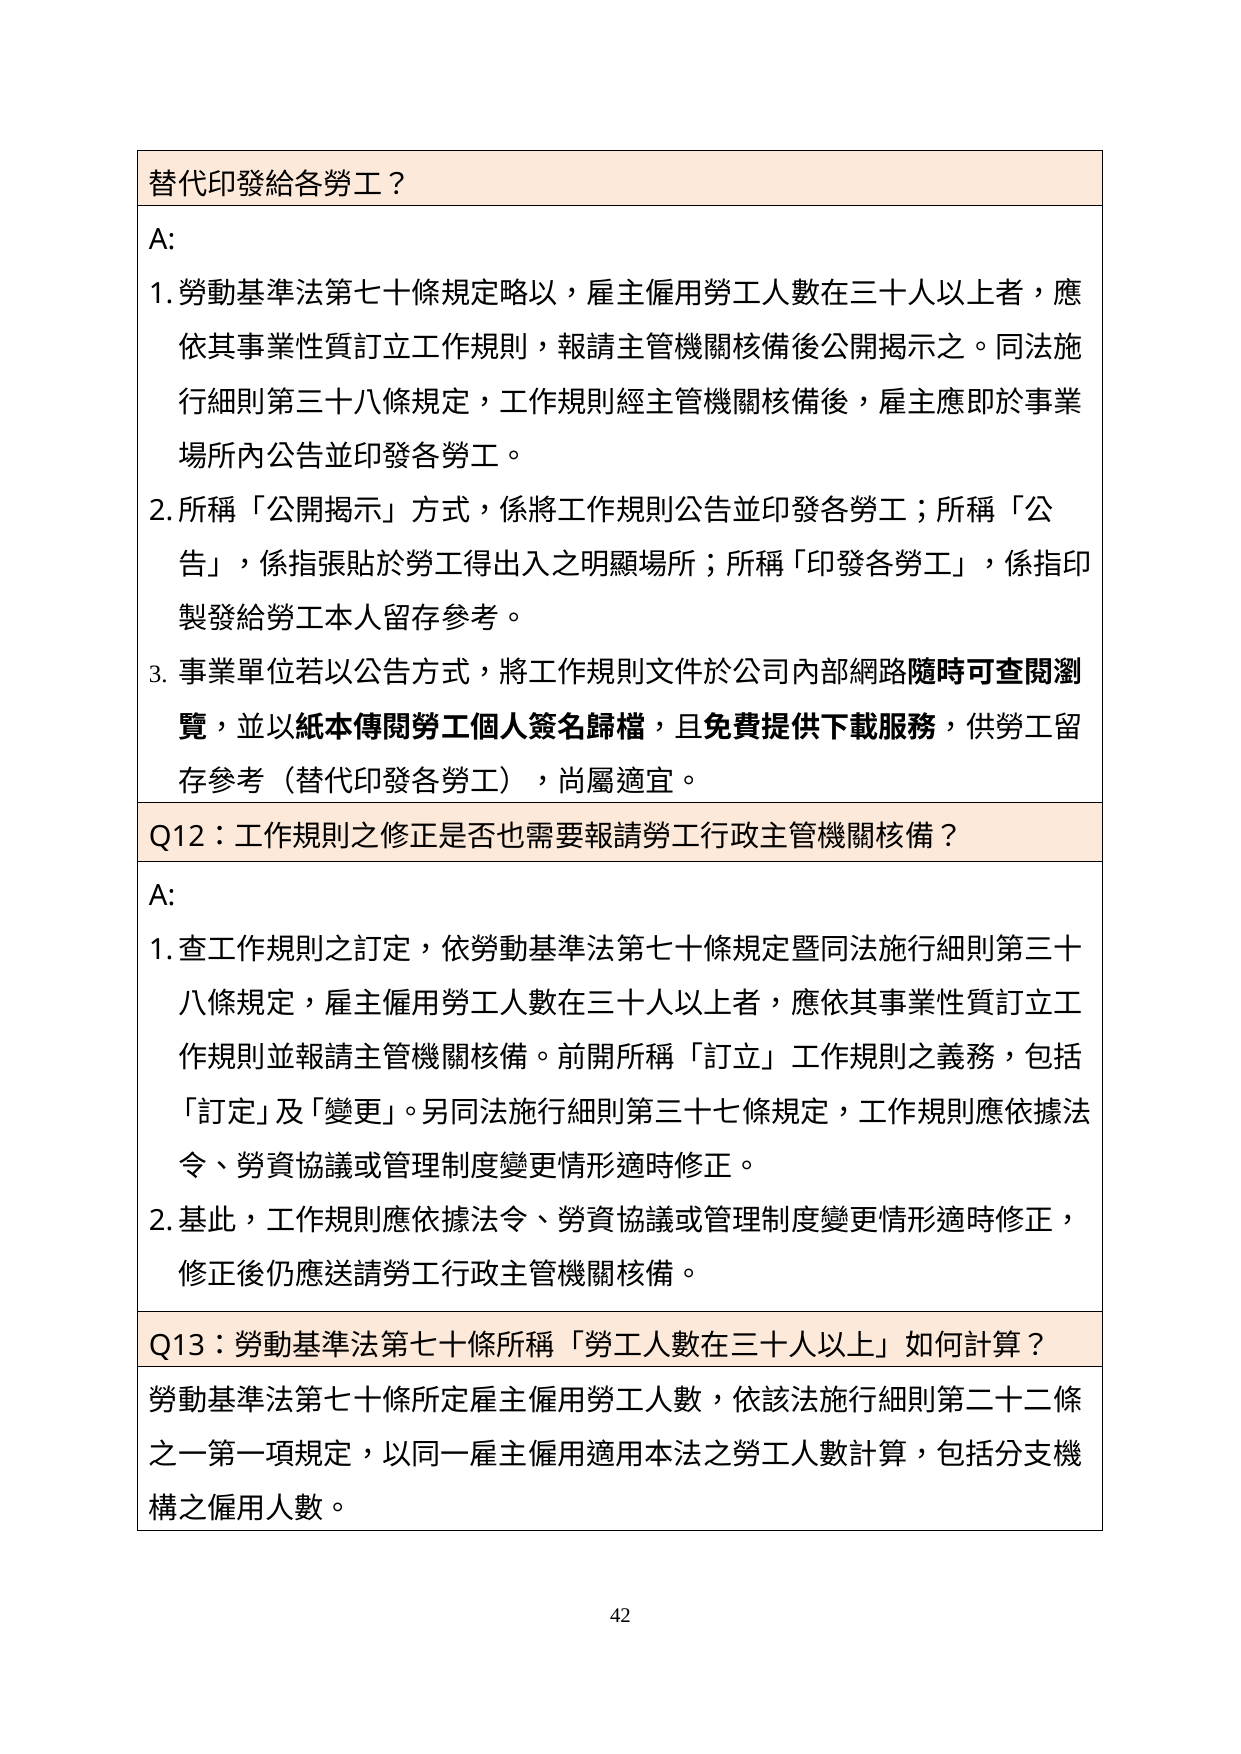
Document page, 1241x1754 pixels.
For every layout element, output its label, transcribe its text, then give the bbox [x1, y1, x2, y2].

table_cell A: 查工作規則之訂定，依勞動基準法第七十條規定暨同法施行細則第三十八條規定，雇主僱用勞工人數在三十人以上者，應依其事業性質訂立工作規則並報請主管機關核備。前開所稱「訂立」工作規則之義務，包括「訂定」及「變更」。另同法施行細則第三十七條規定，工作規則應依據法令、勞資協議或管理制度變更情形適時修正。 基此，工作規則應依據法令、勞資協議或管理制度變更情形適時修正，修正後仍應送請勞工行政主管機關核備。 [138, 862, 1102, 1311]
table_cell A: 勞動基準法第七十條規定略以，雇主僱用勞工人數在三十人以上者，應依其事業性質訂立工作規則，報請主管機關核備後公開揭示之。同法施行細則第三十八條規定，工作規則經主管機關核備後，雇主應即於事業場所內公告並印發各勞工。 所稱「公開揭示」方式，係將工作規則公告並印發各勞工；所稱「公告」，係指張貼於勞工得出入之明顯場所；所稱「印發各勞工」，係指印製發給勞工本人留存參考。 事業單位若以公告方式，將工作規則文件於公司內部網路隨時可查閱瀏覽，並以紙本傳閱勞工個人簽名歸檔，且免費提供下載服務，供勞工留存參考（替代印發各勞工），尚屬適宜。 [138, 206, 1102, 802]
table_cell 替代印發給各勞工？ [138, 151, 1102, 205]
table_cell Q12：工作規則之修正是否也需要報請勞工行政主管機關核備？ [138, 803, 1102, 861]
table_cell 勞動基準法第七十條所定雇主僱用勞工人數，依該法施行細則第二十二條之一第一項規定，以同一雇主僱用適用本法之勞工人數計算，包括分支機構之僱用人數。 [138, 1367, 1102, 1530]
table_cell Q13：勞動基準法第七十條所稱「勞工人數在三十人以上」如何計算？ [138, 1312, 1102, 1366]
